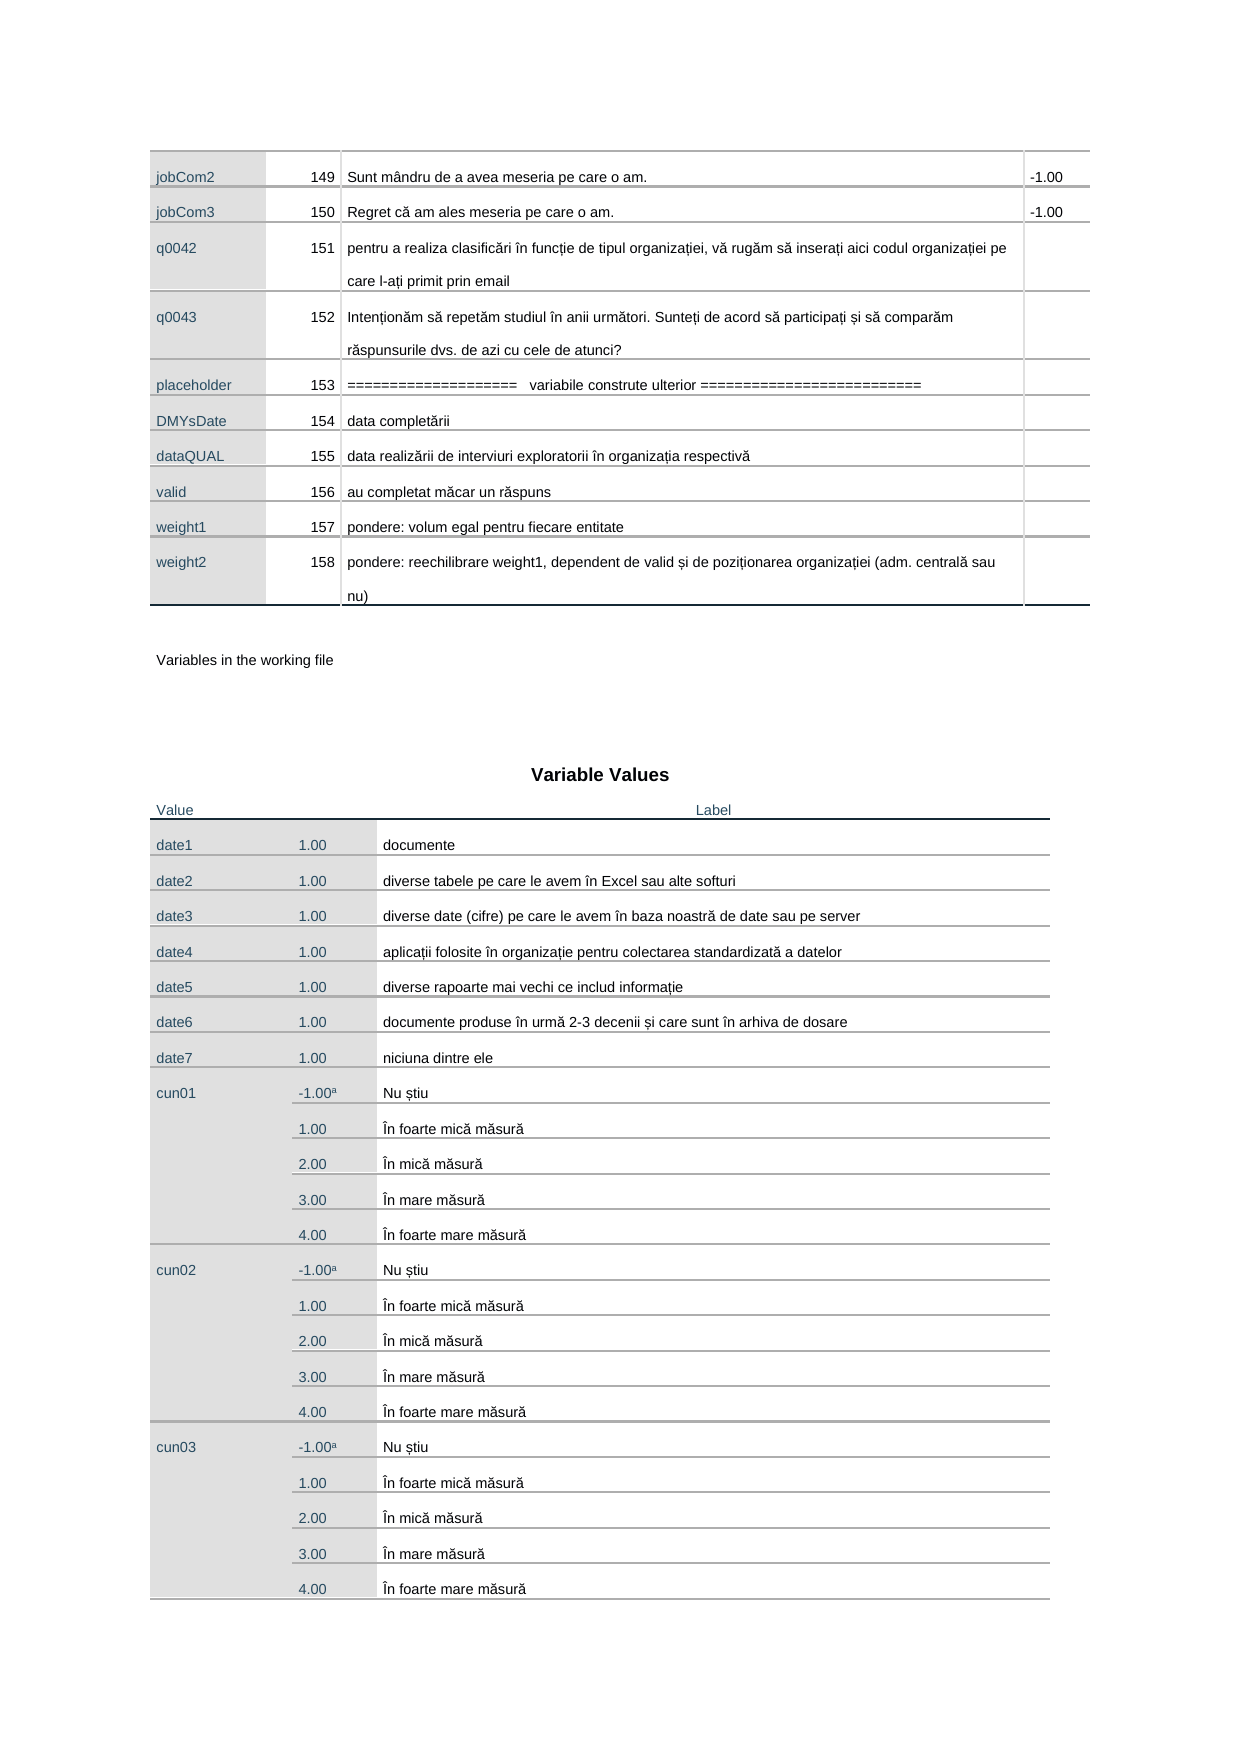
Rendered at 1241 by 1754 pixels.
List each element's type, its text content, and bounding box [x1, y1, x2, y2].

table_cell date6 [150, 998, 292, 1031]
table_cell [1025, 502, 1090, 535]
table_cell date4 [150, 927, 292, 960]
table_cell diverse tabele pe care le avem în Excel sau alte softuri [377, 856, 1050, 889]
table_cell În foarte mare măsură [377, 1210, 1050, 1243]
table_cell -1.00a [292, 1245, 377, 1279]
table_cell În mare măsură [377, 1352, 1050, 1385]
table_cell 152 [266, 292, 340, 358]
table_cell 2.00 [292, 1316, 377, 1349]
table_cell În foarte mare măsură [377, 1387, 1050, 1420]
table_cell 153 [266, 360, 340, 394]
table_cell diverse rapoarte mai vechi ce includ informație [377, 962, 1050, 995]
table_cell 1.00 [292, 820, 377, 854]
table_cell În mică măsură [377, 1316, 1050, 1349]
table_cell ==================== variabile construte ulterior ========================== [342, 360, 1023, 394]
table_cell 1.00 [292, 1281, 377, 1314]
table_cell au completat măcar un răspuns [342, 467, 1023, 500]
table_cell date1 [150, 820, 292, 854]
table_cell pondere: volum egal pentru fiecare entitate [342, 502, 1023, 535]
table_cell 1.00 [292, 998, 377, 1031]
table_cell cun01 [150, 1068, 292, 1243]
table_cell valid [150, 467, 266, 500]
table_cell În mare măsură [377, 1529, 1050, 1562]
table_cell Nu știu [377, 1423, 1050, 1456]
table_cell date2 [150, 856, 292, 889]
table_cell 151 [266, 223, 340, 289]
table_cell În foarte mică măsură [377, 1458, 1050, 1491]
table_cell 1.00 [292, 1033, 377, 1066]
table_cell date7 [150, 1033, 292, 1066]
table_cell 1.00 [292, 962, 377, 995]
table_cell În mare măsură [377, 1175, 1050, 1208]
table_cell 149 [266, 152, 340, 185]
table_cell 1.00 [292, 891, 377, 924]
table_cell jobCom2 [150, 152, 266, 185]
table_cell Value [150, 785, 377, 818]
table_cell data completării [342, 396, 1023, 429]
table_cell DMYsDate [150, 396, 266, 429]
table_cell [1025, 396, 1090, 429]
table_cell [1025, 467, 1090, 500]
table_cell -1.00a [292, 1423, 377, 1456]
table_cell 4.00 [292, 1387, 377, 1420]
table_cell documente produse în urmă 2-3 decenii și care sunt în arhiva de dosare [377, 998, 1050, 1031]
table_cell 3.00 [292, 1175, 377, 1208]
table_cell În mică măsură [377, 1139, 1050, 1172]
table_cell cun02 [150, 1245, 292, 1420]
table_header Variable Values [150, 752, 1050, 785]
table_cell diverse date (cifre) pe care le avem în baza noastră de date sau pe server [377, 891, 1050, 924]
table_cell 2.00 [292, 1493, 377, 1527]
table_cell [1025, 292, 1090, 358]
table_cell cun03 [150, 1423, 292, 1597]
table_cell Nu știu [377, 1245, 1050, 1279]
table_cell 1.00 [292, 927, 377, 960]
table_cell q0042 [150, 223, 266, 289]
table_cell placeholder [150, 360, 266, 394]
table_cell 157 [266, 502, 340, 535]
table_cell [1025, 360, 1090, 394]
table_cell pentru a realiza clasificări în funcție de tipul organizației, vă rugăm să inserați aici codul organizației pe care l-ați primit prin email [342, 223, 1023, 289]
table_cell [1025, 538, 1090, 604]
table_cell -1.00 [1025, 152, 1090, 185]
table_cell 156 [266, 467, 340, 500]
table_cell Nu știu [377, 1068, 1050, 1102]
table_cell 150 [266, 188, 340, 221]
table_cell 158 [266, 538, 340, 604]
table_cell În foarte mare măsură [377, 1564, 1050, 1597]
table_header Variables in the working file [150, 635, 1090, 668]
table_cell Intenționăm să repetăm studiul în anii următori. Sunteți de acord să participați și să comparăm răspunsurile dvs. de azi cu cele de atunci? [342, 292, 1023, 358]
table_cell În foarte mică măsură [377, 1104, 1050, 1137]
table_cell documente [377, 820, 1050, 854]
table_cell În foarte mică măsură [377, 1281, 1050, 1314]
table_cell q0043 [150, 292, 266, 358]
table_cell data realizării de interviuri exploratorii în organizația respectivă [342, 431, 1023, 464]
table_cell În mică măsură [377, 1493, 1050, 1527]
table_cell date3 [150, 891, 292, 924]
table_cell [1025, 431, 1090, 464]
table_cell 2.00 [292, 1139, 377, 1172]
table_cell 1.00 [292, 856, 377, 889]
table_cell -1.00 [1025, 188, 1090, 221]
table_cell 3.00 [292, 1529, 377, 1562]
table_cell 155 [266, 431, 340, 464]
table_cell 1.00 [292, 1458, 377, 1491]
table_cell Sunt mândru de a avea meseria pe care o am. [342, 152, 1023, 185]
table_cell weight2 [150, 538, 266, 604]
table_cell Label [377, 785, 1050, 818]
table_cell 4.00 [292, 1210, 377, 1243]
table_cell weight1 [150, 502, 266, 535]
table_cell -1.00a [292, 1068, 377, 1102]
table_cell pondere: reechilibrare weight1, dependent de valid și de poziționarea organizației (adm. centrală sau nu) [342, 538, 1023, 604]
table_cell 154 [266, 396, 340, 429]
table_cell jobCom3 [150, 188, 266, 221]
table_cell date5 [150, 962, 292, 995]
table_cell Regret că am ales meseria pe care o am. [342, 188, 1023, 221]
table_cell niciuna dintre ele [377, 1033, 1050, 1066]
table_cell aplicații folosite în organizație pentru colectarea standardizată a datelor [377, 927, 1050, 960]
table_cell dataQUAL [150, 431, 266, 464]
table_cell 4.00 [292, 1564, 377, 1597]
table_cell 1.00 [292, 1104, 377, 1137]
table_cell [1025, 223, 1090, 289]
table_cell 3.00 [292, 1352, 377, 1385]
